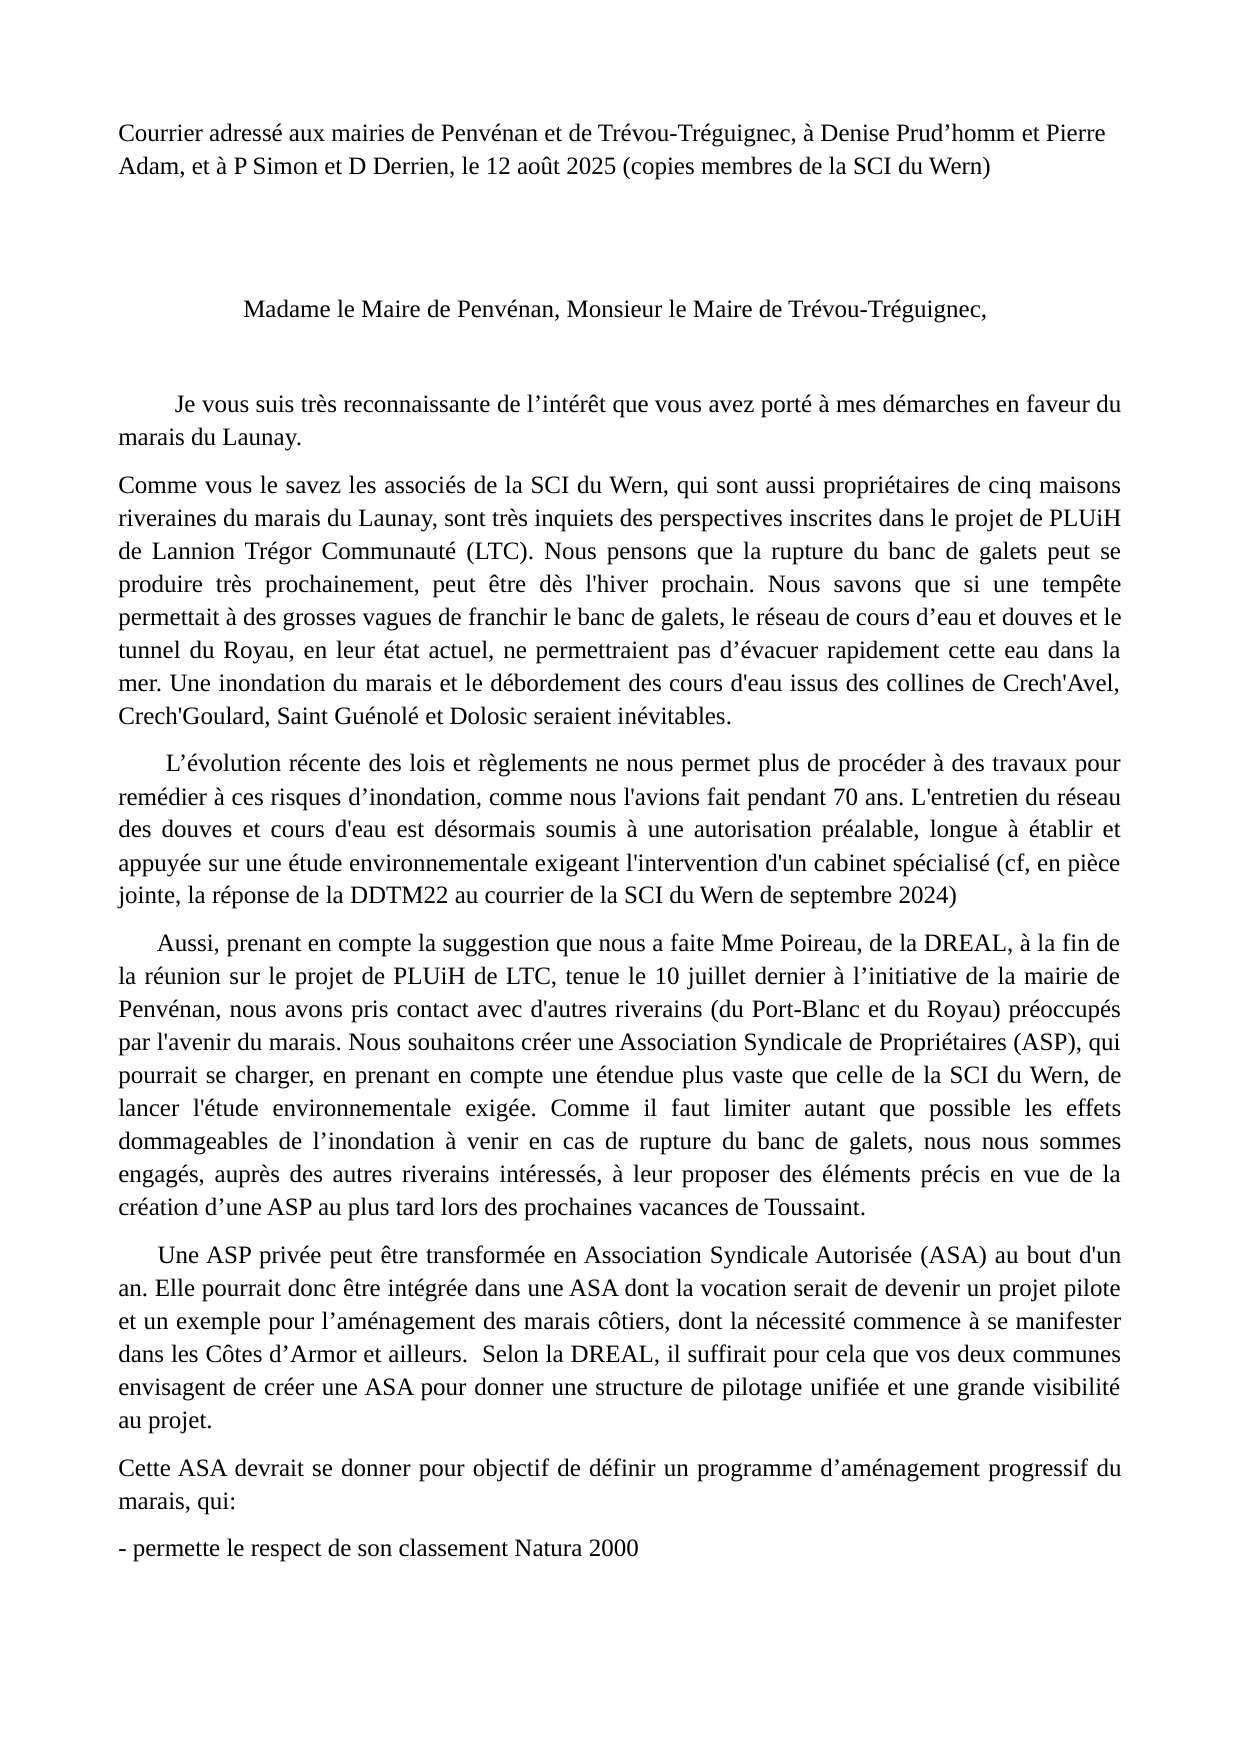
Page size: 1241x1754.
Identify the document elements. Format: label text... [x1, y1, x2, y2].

text Comme vous le savez les associés de la SCI du Wern, qui sont aussi propriétaires de cinq maisons riveraines du marais du Launay, sont très inquiets des perspectives inscrites dans le projet de PLUiH de Lannion Trégor Communauté (LTC). Nous pensons que la rupture du banc de galets peut se produire très prochainement, peut être dès l'hiver prochain. Nous savons que si une tempête permettait à des grosses vagues de franchir le banc de galets, le réseau de cours d’eau et douves et le tunnel du Royau, en leur état actuel, ne permettraient pas d’évacuer rapidement cette eau dans la mer. Une inondation du marais et le débordement des cours d'eau issus des collines de Crech'Avel, Crech'Goulard, Saint Guénolé et Dolosic seraient inévitables. [118, 470, 1122, 730]
text Aussi, prenant en compte la suggestion que nous a faite Mme Poireau, de la DREAL, à la fin de la réunion sur le projet de PLUiH de LTC, tenue le 10 juillet dernier à l’initiative de la mairie de Penvénan, nous avons pris contact avec d'autres riverains (du Port-Blanc et du Royau) préoccupés par l'avenir du marais. Nous souhaitons créer une Association Syndicale de Propriétaires (ASP), qui pourrait se charger, en prenant en compte une étendue plus vaste que celle de la SCI du Wern, de lancer l'étude environnementale exigée. Comme il faut limiter autant que possible les effets dommageables de l’inondation à venir en cas de rupture du banc de galets, nous nous sommes engagés, auprès des autres riverains intéressés, à leur proposer des éléments précis en vue de la création d’une ASP au plus tard lors des prochaines vacances de Toussaint. [118, 928, 1122, 1221]
text Cette ASA devrait se donner pour objectif de définir un programme d’aménagement progressif du marais, qui: [118, 1453, 1122, 1514]
text Je vous suis très reconnaissante de l’intérêt que vous avez porté à mes démarches en faveur du marais du Launay. [118, 389, 1122, 451]
text Une ASP privée peut être transformée en Association Syndicale Autorisée (ASA) au bout d'un an. Elle pourrait donc être intégrée dans une ASA dont la vocation serait de devenir un projet pilote et un exemple pour l’aménagement des marais côtiers, dont la nécessité commence à se manifester dans les Côtes d’Armor et ailleurs. Selon la DREAL, il suffirait pour cela que vos deux communes envisagent de créer une ASA pour donner une structure de pilotage unifiée et une grande visibilité au projet. [118, 1240, 1122, 1434]
text - permette le respect de son classement Natura 2000 [118, 1533, 1122, 1562]
text Madame le Maire de Penvénan, Monsieur le Maire de Trévou-Tréguignec, [118, 294, 1122, 323]
text L’évolution récente des lois et règlements ne nous permet plus de procéder à des travaux pour remédier à ces risques d’inondation, comme nous l'avions fait pendant 70 ans. L'entretien du réseau des douves et cours d'eau est désormais soumis à une autorisation préalable, longue à établir et appuyée sur une étude environnementale exigeant l'intervention d'un cabinet spécialisé (cf, en pièce jointe, la réponse de la DDTM22 au courrier de la SCI du Wern de septembre 2024) [118, 748, 1122, 909]
text Courrier adressé aux mairies de Penvénan et de Trévou-Tréguignec, à Denise Prud’homm et Pierre Adam, et à P Simon et D Derrien, le 12 août 2025 (copies membres de la SCI du Wern) [118, 118, 1122, 180]
